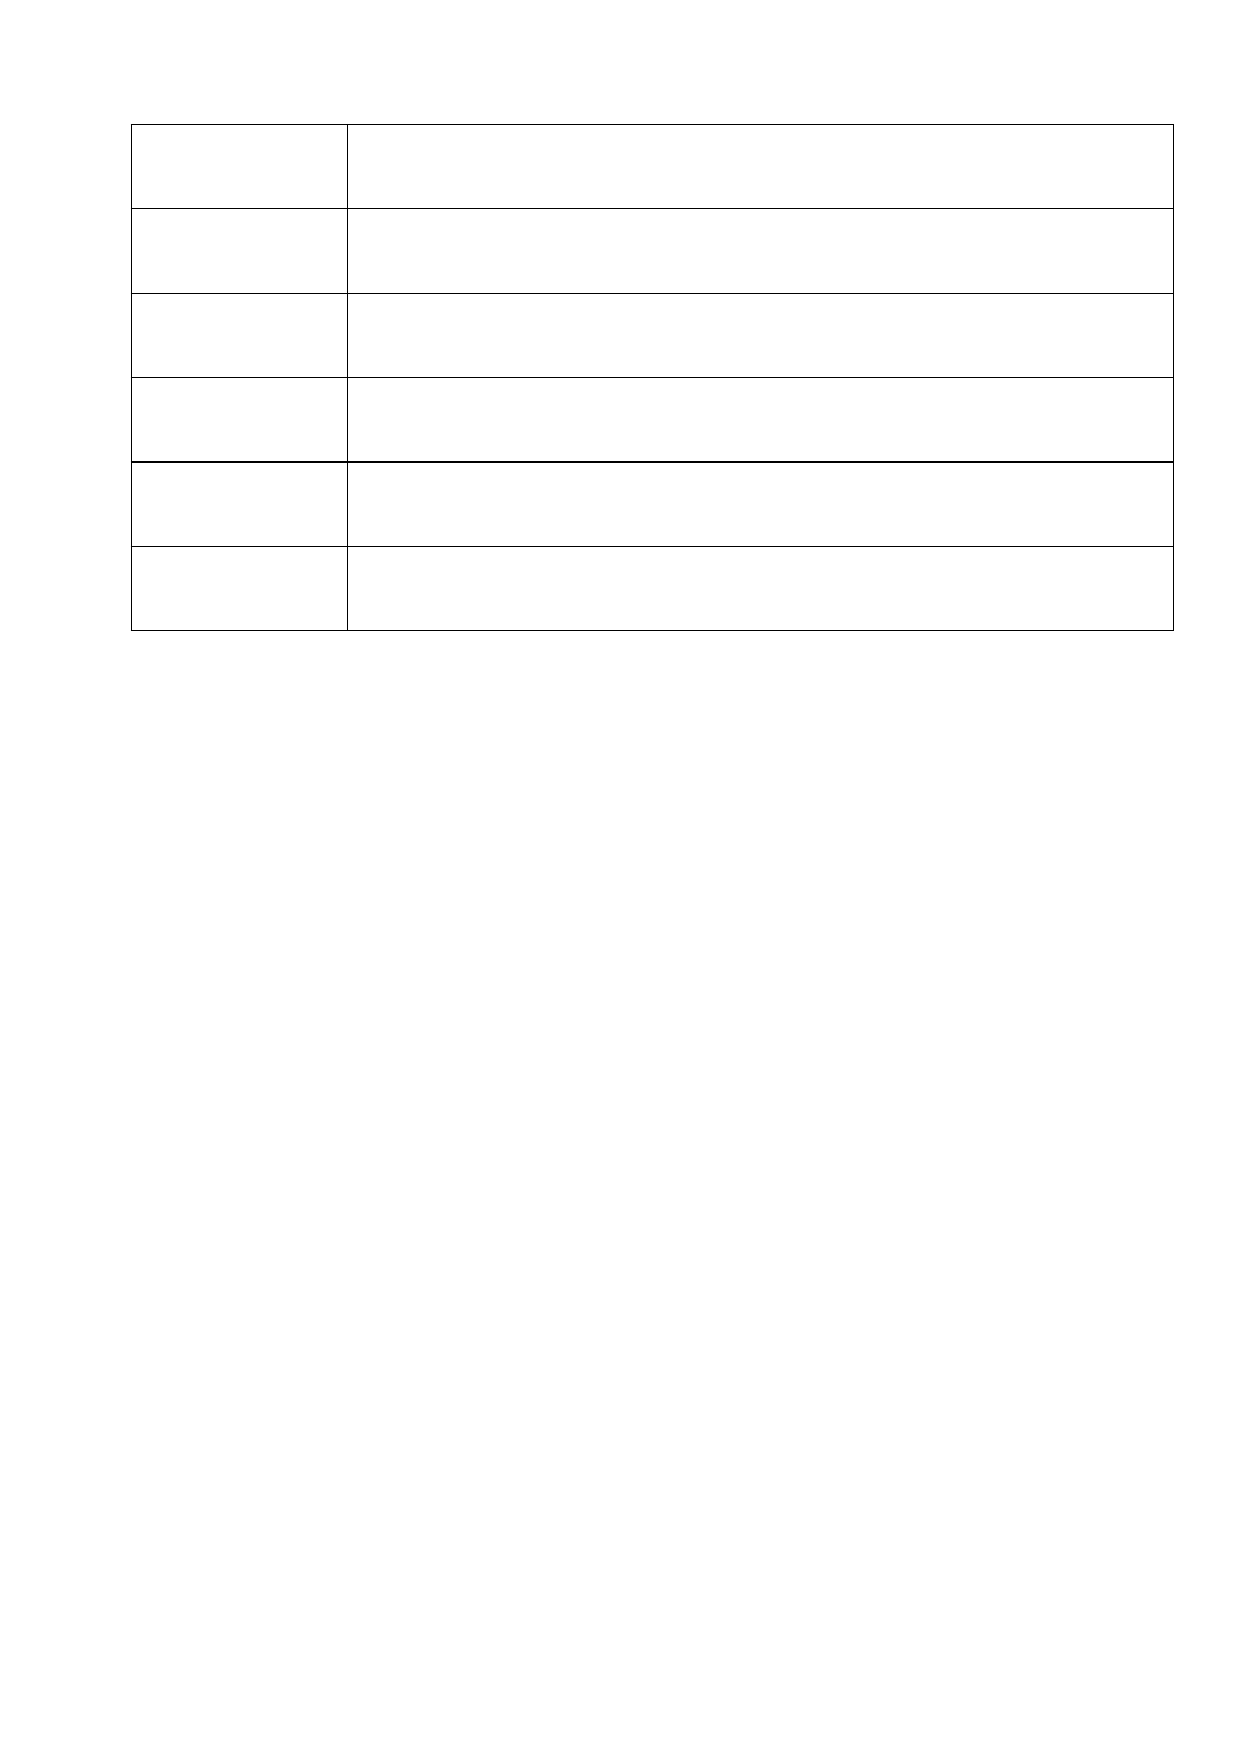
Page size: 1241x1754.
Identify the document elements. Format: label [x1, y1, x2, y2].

table_cell [132, 547, 347, 630]
table_cell [132, 125, 347, 208]
table_cell [348, 294, 1173, 377]
table_cell [132, 378, 347, 461]
table_cell [348, 547, 1173, 630]
table_cell [348, 125, 1173, 208]
table_cell [348, 378, 1173, 461]
table_cell [132, 294, 347, 377]
table_cell [348, 209, 1173, 293]
table_cell [132, 209, 347, 293]
table_cell [132, 463, 347, 546]
table_cell [348, 463, 1173, 546]
